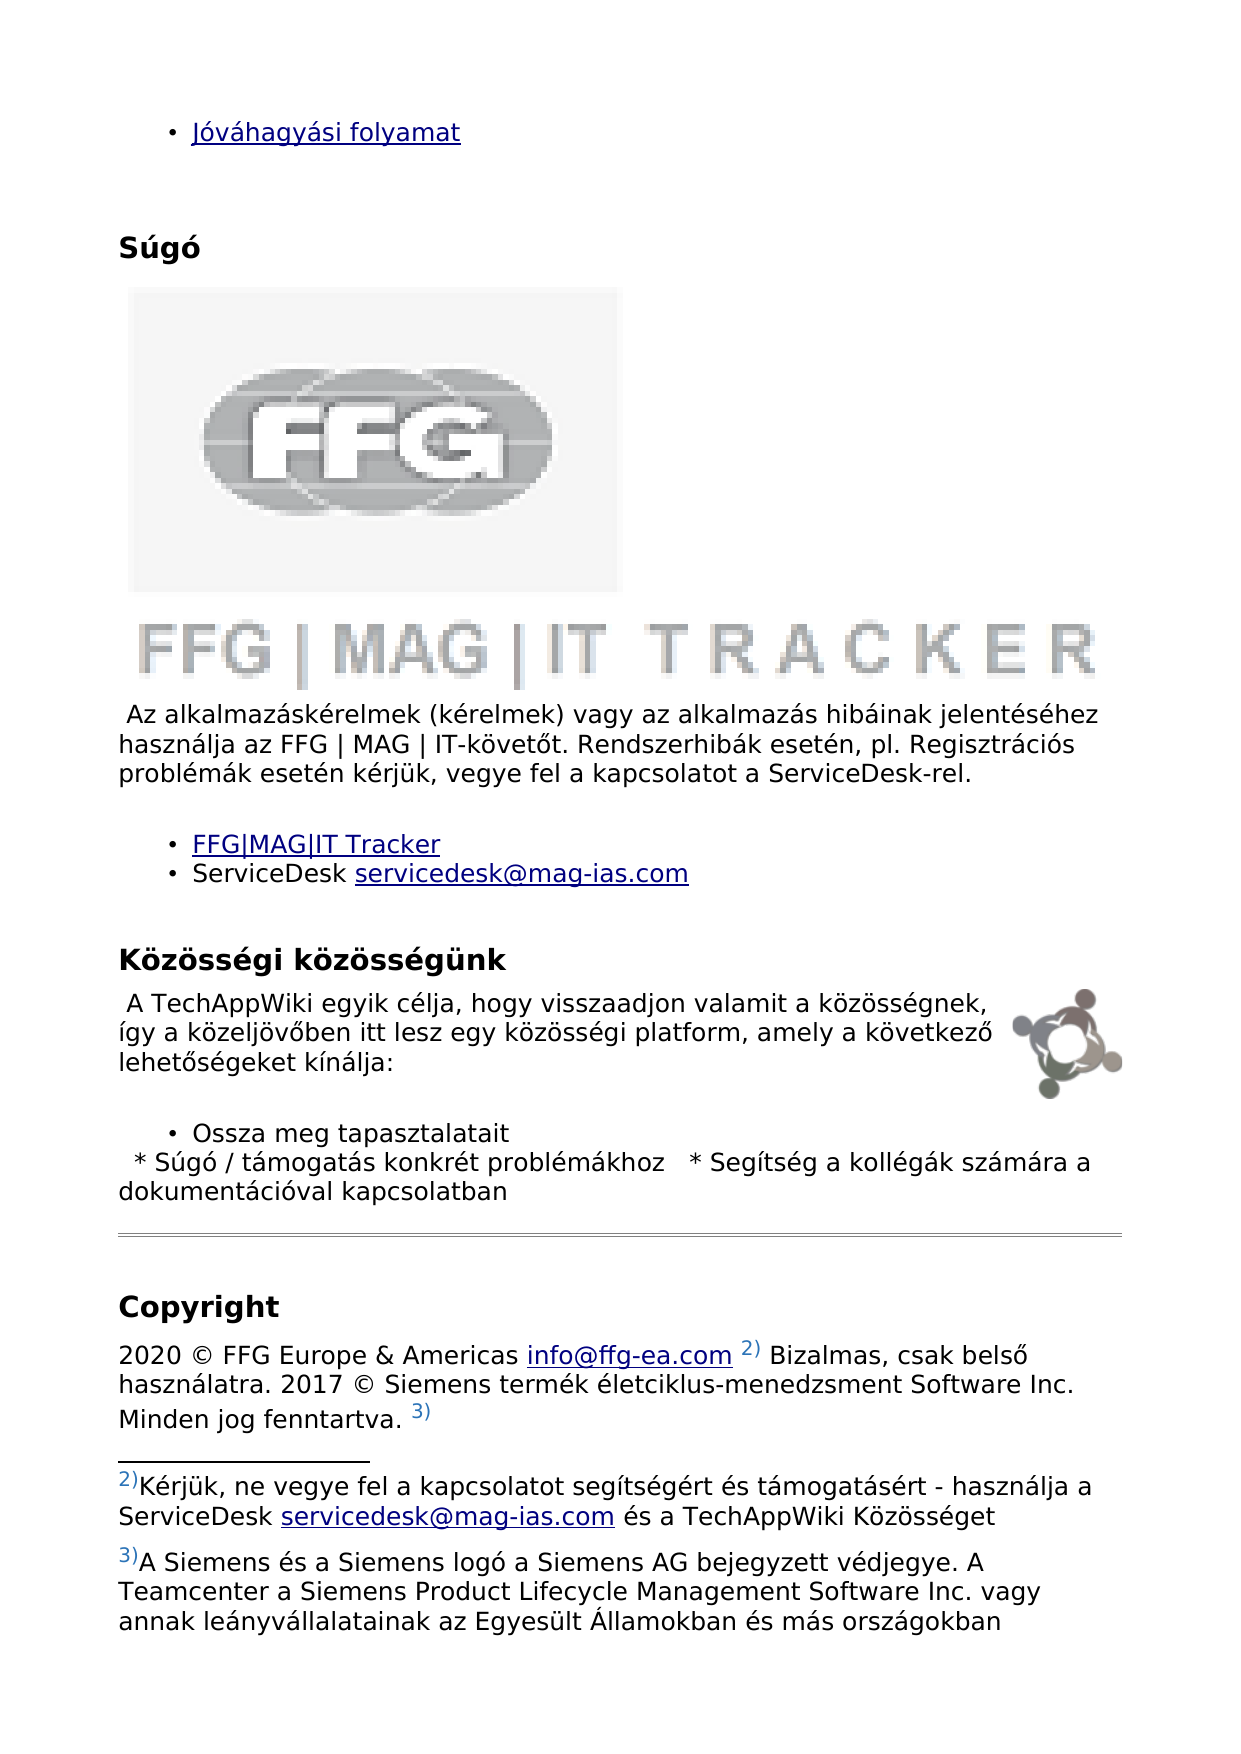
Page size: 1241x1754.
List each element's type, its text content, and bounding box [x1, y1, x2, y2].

list Jóváhagyási folyamat [177, 118, 1122, 176]
list ServiceDesk servicedesk@mag-ias.com [177, 859, 1122, 888]
text A Siemens és a Siemens logó a Siemens AG bejegyzett védjegye. A Teamcenter a Siemens Product Lifecycle Management Software Inc. vagy annak leányvállalatainak az Egyesült Államokban és más országokban [118, 1543, 1122, 1636]
subtitle Copyright [118, 1290, 1122, 1324]
picture [1012, 989, 1123, 1099]
text Kérjük, ne vegye fel a kapcsolatot segítségért és támogatásért - használja a ServiceDesk servicedesk@mag-ias.com és a TechAppWiki Közösséget [118, 1468, 1122, 1531]
text 2020 © FFG Europe & Americas info@ffg-ea.com Bizalmas, csak belső használatra. 2017 © Siemens termék életciklus-menedzsment Software Inc. Minden jog fenntartva. [118, 1337, 1122, 1434]
text A TechAppWiki egyik célja, hogy visszaadjon valamit a közösségnek, így a közeljövőben itt lesz egy közösségi platform, amely a következő lehetőségeket kínálja: [118, 989, 1012, 1077]
text * Súgó / támogatás konkrét problémákhoz * Segítség a kollégák számára a dokumentációval kapcsolatban [118, 1148, 1122, 1206]
picture [118, 277, 1123, 701]
text Az alkalmazáskérelmek (kérelmek) vagy az alkalmazás hibáinak jelentéséhez használja az FFG | MAG | IT-követőt. Rendszerhibák esetén, pl. Regisztrációs problémák esetén kérjük, vegye fel a kapcsolatot a ServiceDesk-rel. [118, 701, 1122, 788]
subtitle Súgó [118, 231, 1122, 265]
list FFG|MAG|IT Tracker [177, 830, 1122, 859]
list Ossza meg tapasztalatait [177, 1119, 1122, 1148]
subtitle Közösségi közösségünk [118, 943, 1122, 977]
